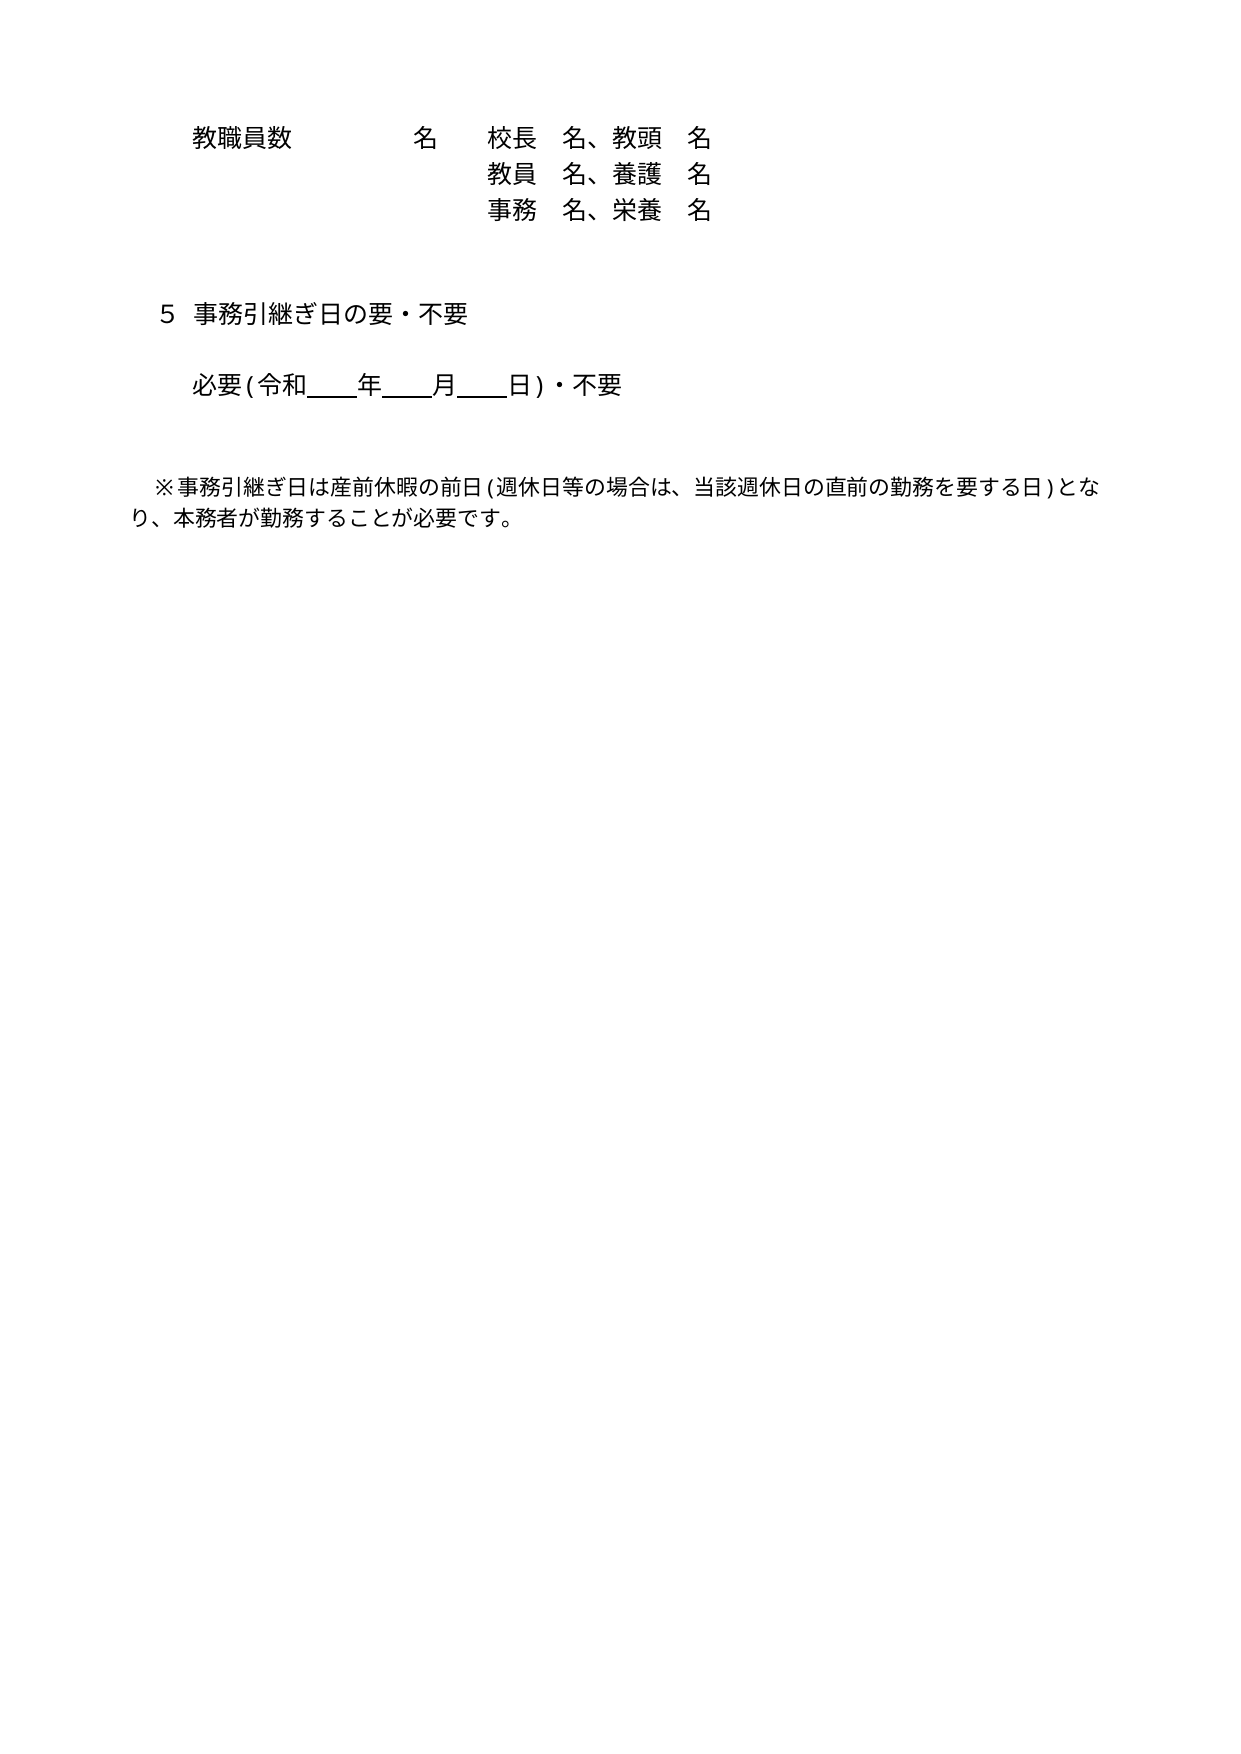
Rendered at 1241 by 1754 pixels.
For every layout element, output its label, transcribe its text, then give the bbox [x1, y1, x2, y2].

text ※事務引継ぎ日は産前休暇の前日(週休日等の場合は、当該週休日の直前の勤務を要する日)となり、本務者が勤務することが必要です。 [129, 470, 1111, 533]
text 必要(令和 年 月 日)・不要 [118, 365, 1122, 402]
list 事務引継ぎ日の要・不要 [156, 295, 1122, 331]
text 教員 名、養護 名 [118, 154, 1122, 191]
text 事務 名、栄養 名 [118, 191, 1122, 227]
text 教職員数 名 校長 名、教頭 名 [118, 118, 1122, 154]
